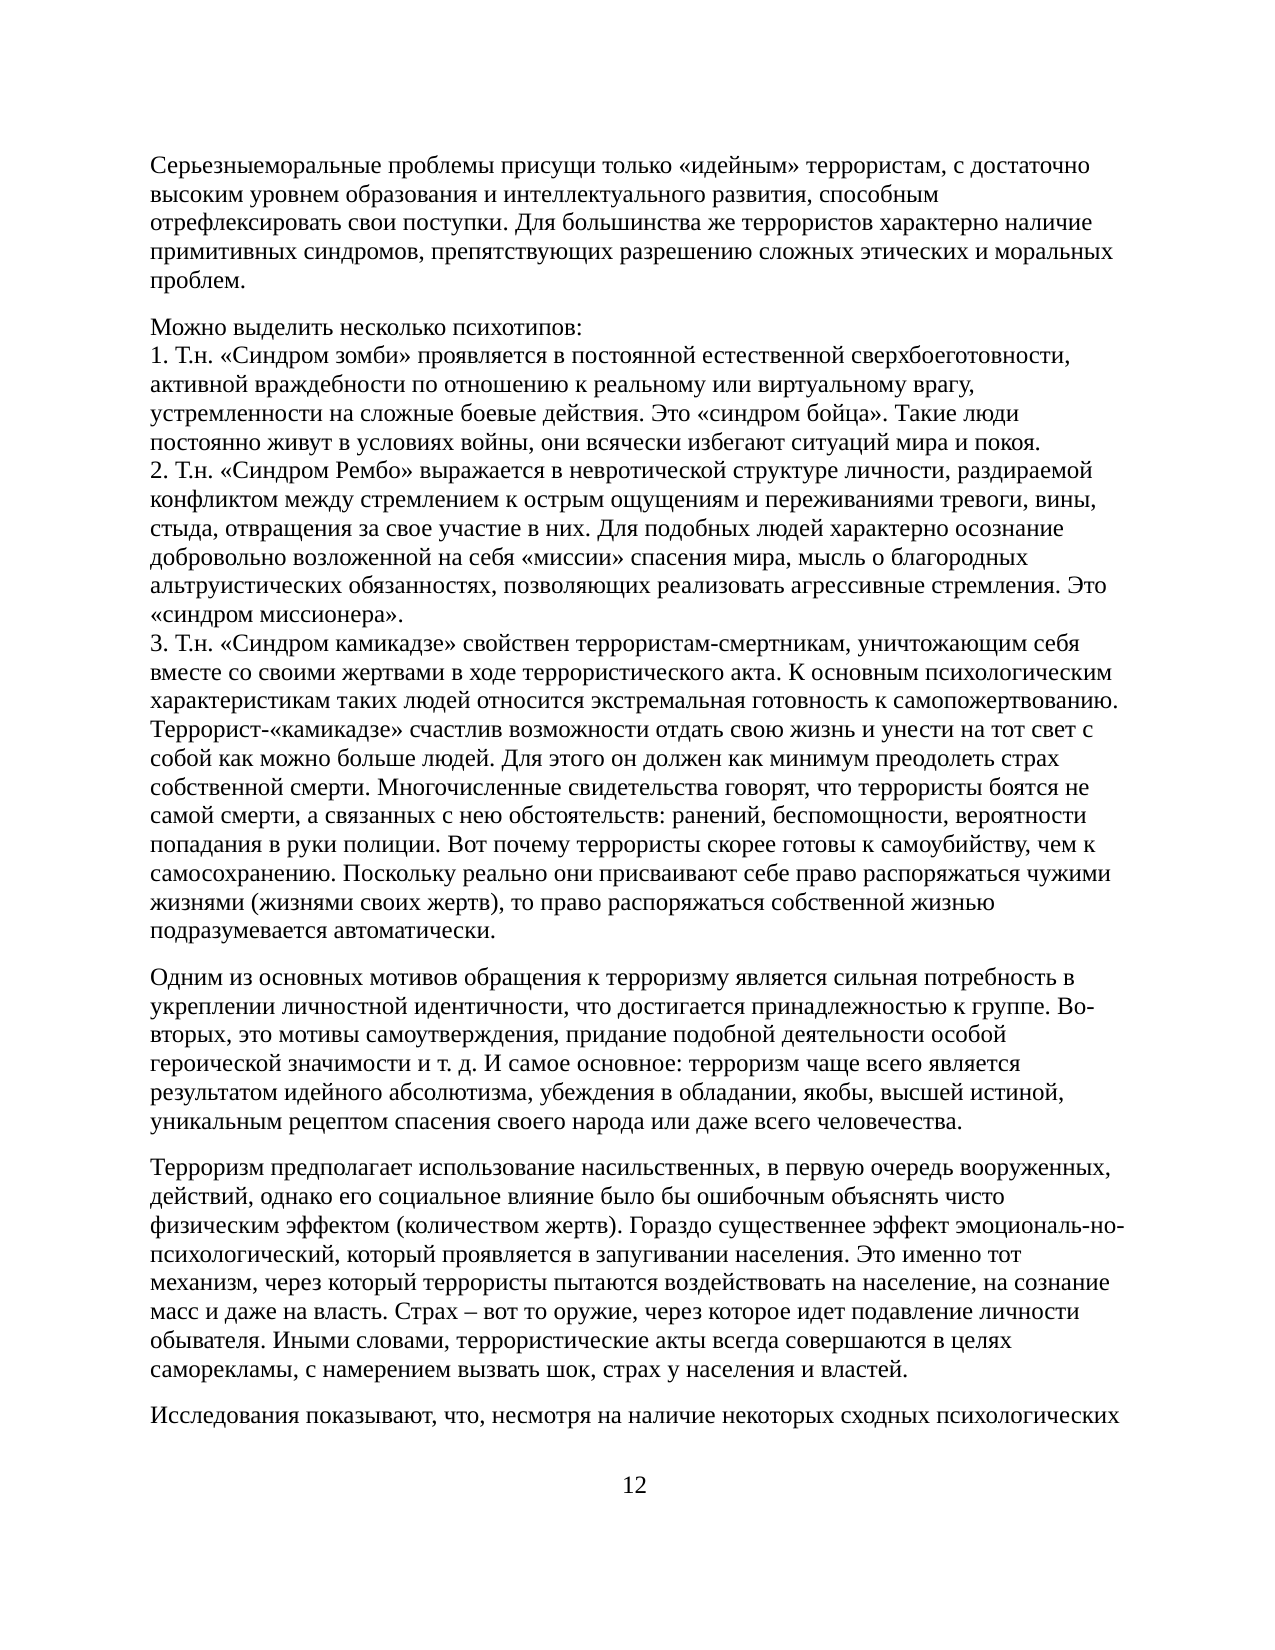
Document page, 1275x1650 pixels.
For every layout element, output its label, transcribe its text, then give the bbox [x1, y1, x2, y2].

text Терроризм предполагает использование насильственных, в первую очередь вооруженных, действий, однако его социальное влияние было бы ошибочным объяснять чисто физическим эффектом (количеством жертв). Гораздо существеннее эффект эмоциональ-но-психологический, который проявляется в запугивании населения. Это именно тот механизм, через который террористы пытаются воздействовать на население, на сознание масс и даже на власть. Страх – вот то оружие, через которое идет подавление личности обывателя. Иными словами, террористические акты всегда совершаются в целях саморекламы, с намерением вызвать шок, страх у населения и властей. [150, 1152, 1125, 1382]
text Исследования показывают, что, несмотря на наличие некоторых сходных психологических [150, 1400, 1125, 1429]
text Одним из основных мотивов обращения к терроризму является сильная потребность в укреплении личностной идентичности, что достигается принадлежностью к группе. Во-вторых, это мотивы самоутверждения, придание подобной деятельности особой героической значимости и т. д. И самое основное: терроризм чаще всего является результатом идейного абсолютизма, убеждения в обладании, якобы, высшей истиной, уникальным рецептом спасения своего народа или даже всего человечества. [150, 962, 1125, 1134]
text Серьезныеморальные проблемы присущи только «идейным» террористам, с достаточно высоким уровнем образования и интеллектуального развития, способным отрефлексировать свои поступки. Для большинства же террористов характерно наличие примитивных синдромов, препятствующих разрешению сложных этических и моральных проблем. [150, 150, 1125, 294]
text Можно выделить несколько психотипов: 1. Т.н. «Синдром зомби» проявляется в постоянной естественной сверхбоеготовности, активной враждебности по отношению к реальному или виртуальному врагу, устремленности на сложные боевые действия. Это «синдром бойца». Такие люди постоянно живут в условиях войны, они всячески избегают ситуаций мира и покоя. 2. Т.н. «Синдром Рембо» выражается в невротической структуре личности, раздираемой конфликтом между стремлением к острым ощущениям и переживаниями тревоги, вины, стыда, отвращения за свое участие в них. Для подобных людей характерно осознание добровольно возложенной на себя «миссии» спасения мира, мысль о благородных альтруистических обязанностях, позволяющих реализовать агрессивные стремления. Это «синдром миссионера». 3. Т.н. «Синдром камикадзе» свойствен террористам-смертникам, уничтожающим себя вместе со своими жертвами в ходе террористического акта. К основным психологическим характеристикам таких людей относится экстремальная готовность к самопожертвованию. Террорист-«камикадзе» счастлив возможности отдать свою жизнь и унести на тот свет с собой как можно больше людей. Для этого он должен как минимум преодолеть страх собственной смерти. Многочисленные свидетельства говорят, что террористы боятся не самой смерти, а связанных с нею обстоятельств: ранений, беспомощности, вероятности попадания в руки полиции. Вот почему террористы скорее готовы к самоубийству, чем к самосохранению. Поскольку реально они присваивают себе право распоряжаться чужими жизнями (жизнями своих жертв), то право распоряжаться собственной жизнью подразумевается автоматически. [150, 312, 1125, 944]
